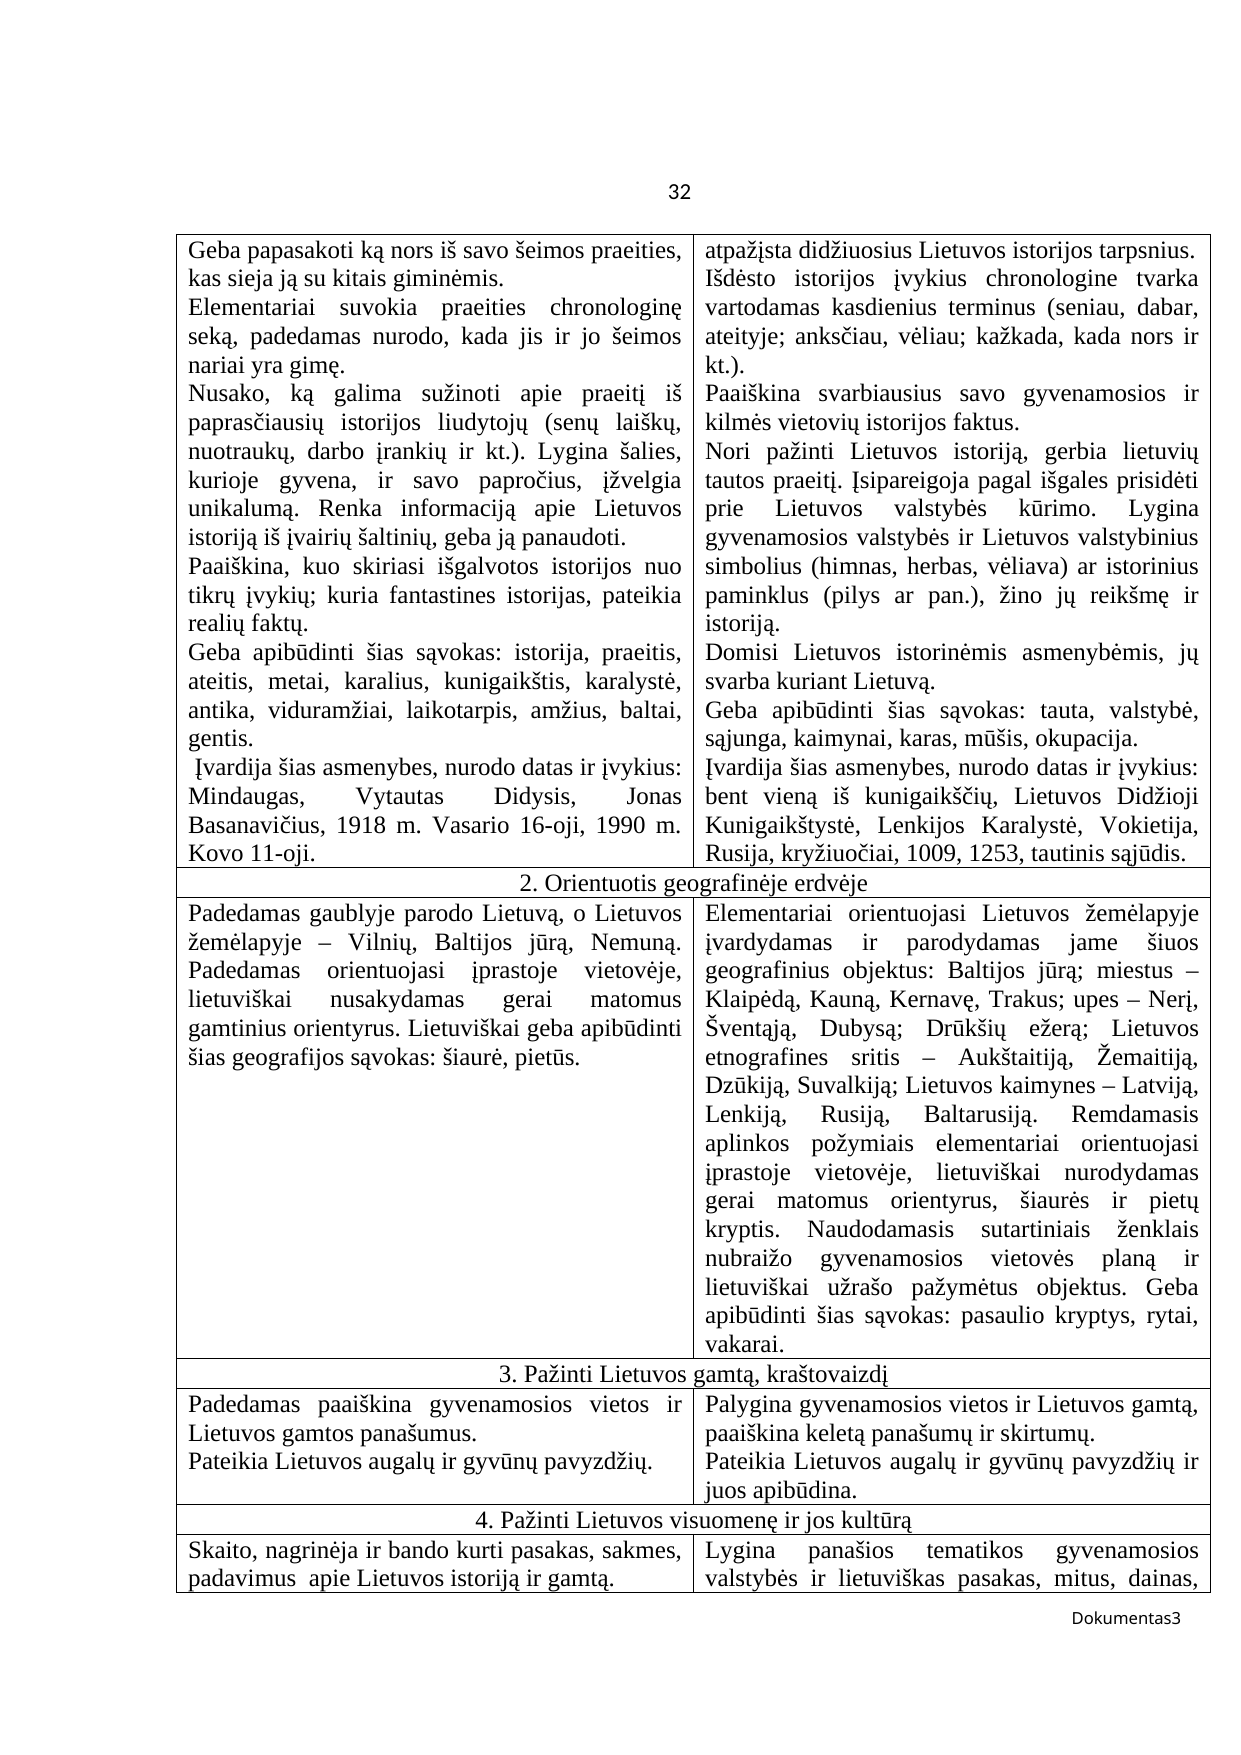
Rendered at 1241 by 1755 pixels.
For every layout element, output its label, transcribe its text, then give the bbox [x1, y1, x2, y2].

table_cell Skaito, nagrinėja ir bando kurti pasakas, sakmes, padavimus apie Lietuvos istoriją ir gamtą. [177, 1535, 693, 1592]
table_cell 3. Pažinti Lietuvos gamtą, kraštovaizdį [177, 1359, 1210, 1388]
table_cell Padedamas gaublyje parodo Lietuvą, o Lietuvos žemėlapyje – Vilnių, Baltijos jūrą, Nemuną. Padedamas orientuojasi įprastoje vietovėje, lietuviškai nusakydamas gerai matomus gamtinius orientyrus. Lietuviškai geba apibūdinti šias geografijos sąvokas: šiaurė, pietūs. [177, 898, 693, 1358]
table_cell 4. Pažinti Lietuvos visuomenę ir jos kultūrą [177, 1505, 1210, 1534]
table_cell Padedamas paaiškina gyvenamosios vietos ir Lietuvos gamtos panašumus. Pateikia Lietuvos augalų ir gyvūnų pavyzdžių. [177, 1389, 693, 1504]
table_cell 2. Orientuotis geografinėje erdvėje [177, 868, 1210, 897]
table_cell atpažįsta didžiuosius Lietuvos istorijos tarpsnius. Išdėsto istorijos įvykius chronologine tvarka vartodamas kasdienius terminus (seniau, dabar, ateityje; anksčiau, vėliau; kažkada, kada nors ir kt.). Paaiškina svarbiausius savo gyvenamosios ir kilmės vietovių istorijos faktus. Nori pažinti Lietuvos istoriją, gerbia lietuvių tautos praeitį. Įsipareigoja pagal išgales prisidėti prie Lietuvos valstybės kūrimo. Lygina gyvenamosios valstybės ir Lietuvos valstybinius simbolius (himnas, herbas, vėliava) ar istorinius paminklus (pilys ar pan.), žino jų reikšmę ir istoriją. Domisi Lietuvos istorinėmis asmenybėmis, jų svarba kuriant Lietuvą. Geba apibūdinti šias sąvokas: tauta, valstybė, sąjunga, kaimynai, karas, mūšis, okupacija. Įvardija šias asmenybes, nurodo datas ir įvykius: bent vieną iš kunigaikščių, Lietuvos Didžioji Kunigaikštystė, Lenkijos Karalystė, Vokietija, Rusija, kryžiuočiai, 1009, 1253, tautinis sąjūdis. [694, 235, 1210, 867]
table_cell Palygina gyvenamosios vietos ir Lietuvos gamtą, paaiškina keletą panašumų ir skirtumų. Pateikia Lietuvos augalų ir gyvūnų pavyzdžių ir juos apibūdina. [694, 1389, 1210, 1504]
table_cell Geba papasakoti ką nors iš savo šeimos praeities, kas sieja ją su kitais giminėmis. Elementariai suvokia praeities chronologinę seką, padedamas nurodo, kada jis ir jo šeimos nariai yra gimę. Nusako, ką galima sužinoti apie praeitį iš paprasčiausių istorijos liudytojų (senų laiškų, nuotraukų, darbo įrankių ir kt.). Lygina šalies, kurioje gyvena, ir savo papročius, įžvelgia unikalumą. Renka informaciją apie Lietuvos istoriją iš įvairių šaltinių, geba ją panaudoti. Paaiškina, kuo skiriasi išgalvotos istorijos nuo tikrų įvykių; kuria fantastines istorijas, pateikia realių faktų. Geba apibūdinti šias sąvokas: istorija, praeitis, ateitis, metai, karalius, kunigaikštis, karalystė, antika, viduramžiai, laikotarpis, amžius, baltai, gentis. Įvardija šias asmenybes, nurodo datas ir įvykius: Mindaugas, Vytautas Didysis, Jonas Basanavičius, 1918 m. Vasario 16-oji, 1990 m. Kovo 11-oji. [177, 235, 693, 867]
table_cell Elementariai orientuojasi Lietuvos žemėlapyje įvardydamas ir parodydamas jame šiuos geografinius objektus: Baltijos jūrą; miestus – Klaipėdą, Kauną, Kernavę, Trakus; upes – Nerį, Šventąją, Dubysą; Drūkšių ežerą; Lietuvos etnografines sritis – Aukštaitiją, Žemaitiją, Dzūkiją, Suvalkiją; Lietuvos kaimynes – Latviją, Lenkiją, Rusiją, Baltarusiją. Remdamasis aplinkos požymiais elementariai orientuojasi įprastoje vietovėje, lietuviškai nurodydamas gerai matomus orientyrus, šiaurės ir pietų kryptis. Naudodamasis sutartiniais ženklais nubraižo gyvenamosios vietovės planą ir lietuviškai užrašo pažymėtus objektus. Geba apibūdinti šias sąvokas: pasaulio kryptys, rytai, vakarai. [694, 898, 1210, 1358]
table_cell Lygina panašios tematikos gyvenamosios valstybės ir lietuviškas pasakas, mitus, dainas, [694, 1535, 1210, 1592]
